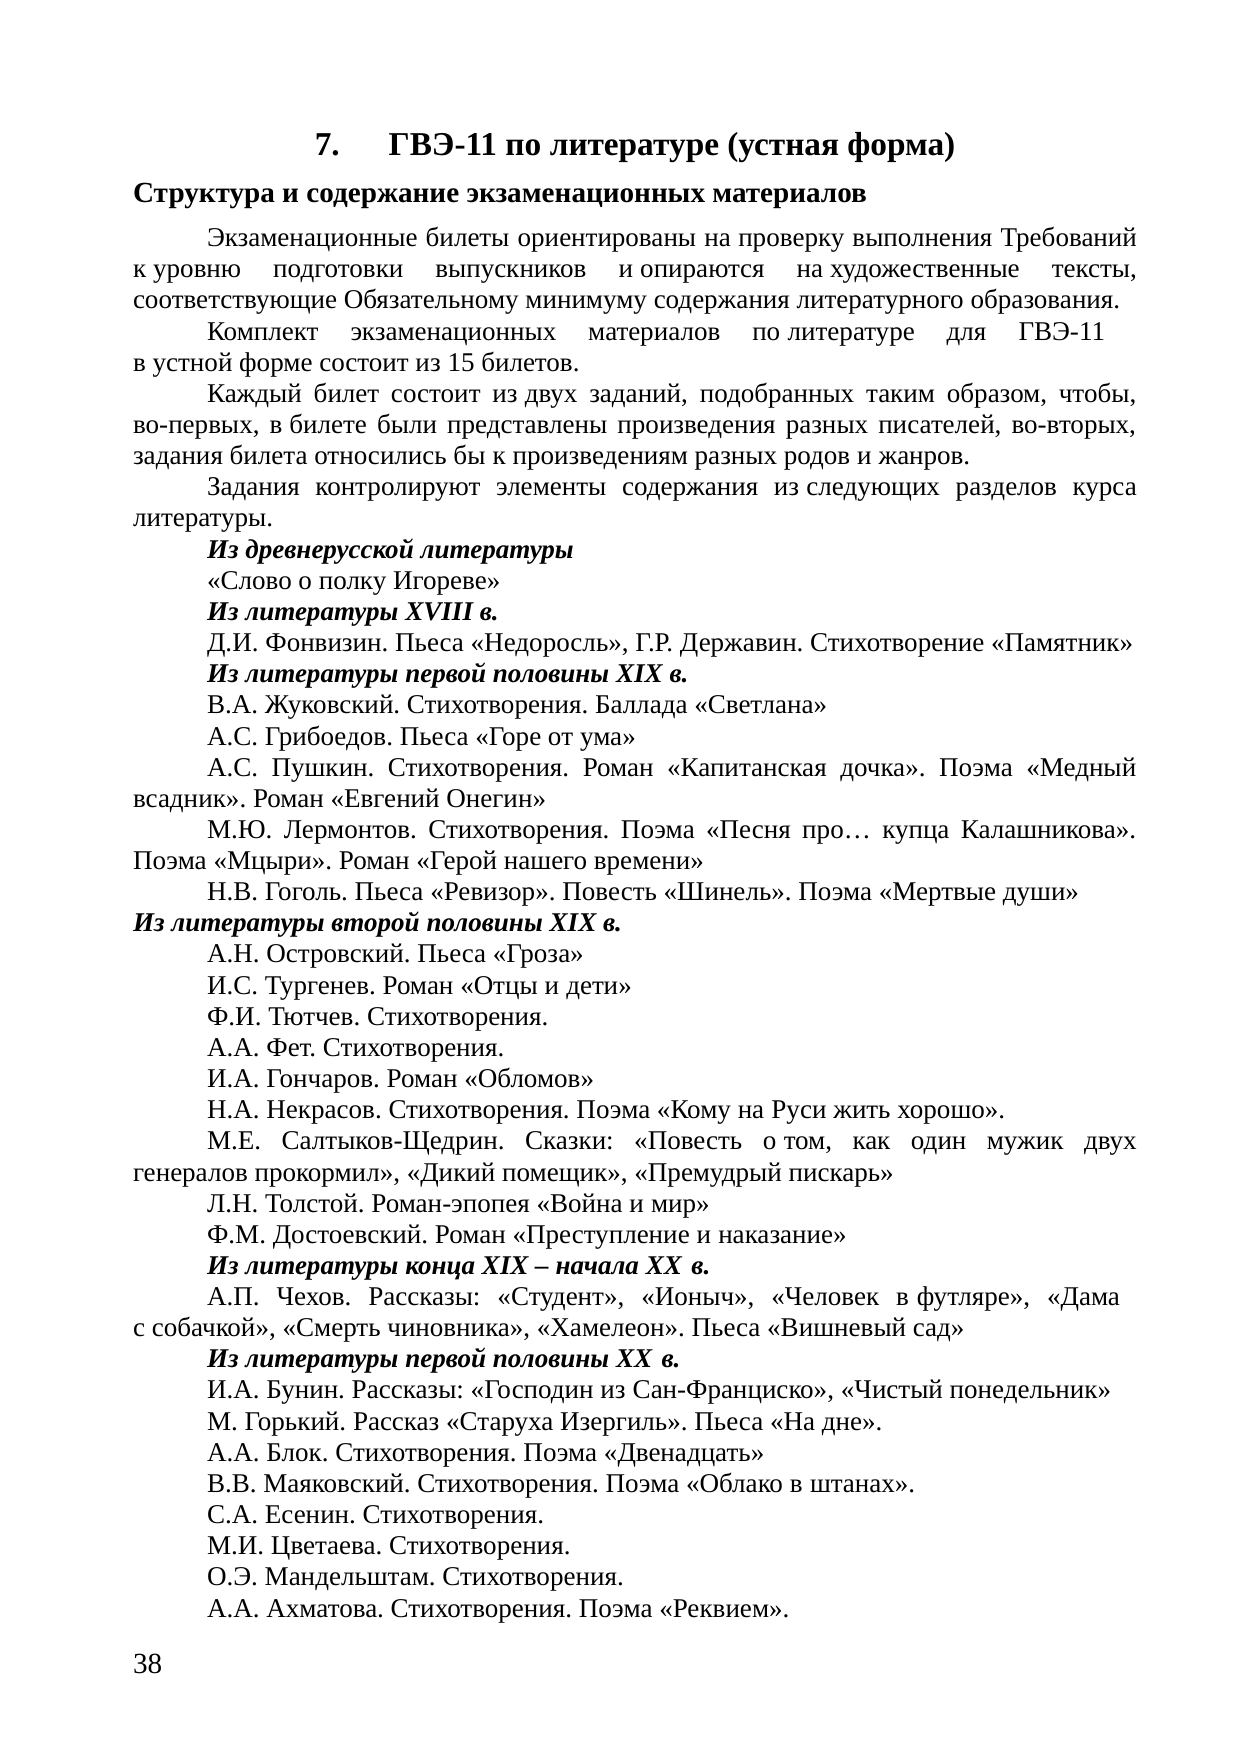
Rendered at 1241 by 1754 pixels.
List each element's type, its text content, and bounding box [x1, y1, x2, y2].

text М.И. Цветаева. Стихотворения. [133, 1529, 1137, 1561]
text Комплект экзаменационных материалов по литературе для ГВЭ-11 в устной форме состоит из 15 билетов. [133, 315, 1137, 377]
text Из литературы XVIII в. [133, 595, 1137, 626]
text А.П. Чехов. Рассказы: «Студент», «Ионыч», «Человек в футляре», «Дама с собачкой», «Смерть чиновника», «Хамелеон». Пьеса «Вишневый сад» [133, 1280, 1137, 1342]
text О.Э. Мандельштам. Стихотворения. [133, 1561, 1137, 1592]
subtitle Структура и содержание экзаменационных материалов [133, 175, 1137, 209]
text Л.Н. Толстой. Роман-эпопея «Война и мир» [133, 1187, 1137, 1218]
text Экзаменационные билеты ориентированы на проверку выполнения Требований к уровню подготовки выпускников и опираются на художественные тексты, соответствующие Обязательному минимуму содержания литературного образования. [133, 221, 1137, 315]
text Каждый билет состоит из двух заданий, подобранных таким образом, чтобы, во-первых, в билете были представлены произведения разных писателей, во-вторых, задания билета относились бы к произведениям разных родов и жанров. [133, 377, 1137, 470]
text А.С. Грибоедов. Пьеса «Горе от ума» [133, 719, 1137, 751]
text Из древнерусской литературы [133, 533, 1137, 564]
text Н.А. Некрасов. Стихотворения. Поэма «Кому на Руси жить хорошо». [133, 1093, 1137, 1124]
text В.А. Жуковский. Стихотворения. Баллада «Светлана» [133, 688, 1137, 719]
subtitle ГВЭ-11 по литературе (устная форма) [133, 124, 1137, 163]
text М.Ю. Лермонтов. Стихотворения. Поэма «Песня про… купца Калашникова». Поэма «Мцыри». Роман «Герой нашего времени» [133, 813, 1137, 875]
text Ф.М. Достоевский. Роман «Преступление и наказание» [133, 1218, 1137, 1249]
text М. Горький. Рассказ «Старуха Изергиль». Пьеса «На дне». [133, 1405, 1137, 1436]
text Из литературы первой половины XIX в. [133, 657, 1137, 688]
text А.Н. Островский. Пьеса «Гроза» [133, 938, 1137, 969]
text В.В. Маяковский. Стихотворения. Поэма «Облако в штанах». [133, 1467, 1137, 1498]
text Из литературы конца XIX – начала XX в. [133, 1249, 1137, 1280]
text Из литературы второй половины XIX в. [133, 906, 1137, 938]
text Из литературы первой половины XX в. [133, 1342, 1137, 1374]
text И.А. Бунин. Рассказы: «Господин из Сан-Франциско», «Чистый понедельник» [133, 1374, 1137, 1405]
text И.С. Тургенев. Роман «Отцы и дети» [133, 969, 1137, 1000]
text А.А. Ахматова. Стихотворения. Поэма «Реквием». [133, 1592, 1137, 1623]
text М.Е. Салтыков-Щедрин. Сказки: «Повесть о том, как один мужик двух генералов прокормил», «Дикий помещик», «Премудрый пискарь» [133, 1124, 1137, 1187]
text Ф.И. Тютчев. Стихотворения. [133, 1000, 1137, 1031]
text И.А. Гончаров. Роман «Обломов» [133, 1062, 1137, 1093]
text Н.В. Гоголь. Пьеса «Ревизор». Повесть «Шинель». Поэма «Мертвые души» [133, 875, 1137, 906]
text С.А. Есенин. Стихотворения. [133, 1498, 1137, 1529]
text Д.И. Фонвизин. Пьеса «Недоросль», Г.Р. Державин. Стихотворение «Памятник» [133, 626, 1137, 657]
text А.А. Фет. Стихотворения. [133, 1031, 1137, 1062]
text Задания контролируют элементы содержания из следующих разделов курса литературы. [133, 470, 1137, 533]
text А.А. Блок. Стихотворения. Поэма «Двенадцать» [133, 1436, 1137, 1467]
text «Слово о полку Игореве» [133, 564, 1137, 595]
text А.С. Пушкин. Стихотворения. Роман «Капитанская дочка». Поэма «Медный всадник». Роман «Евгений Онегин» [133, 751, 1137, 813]
